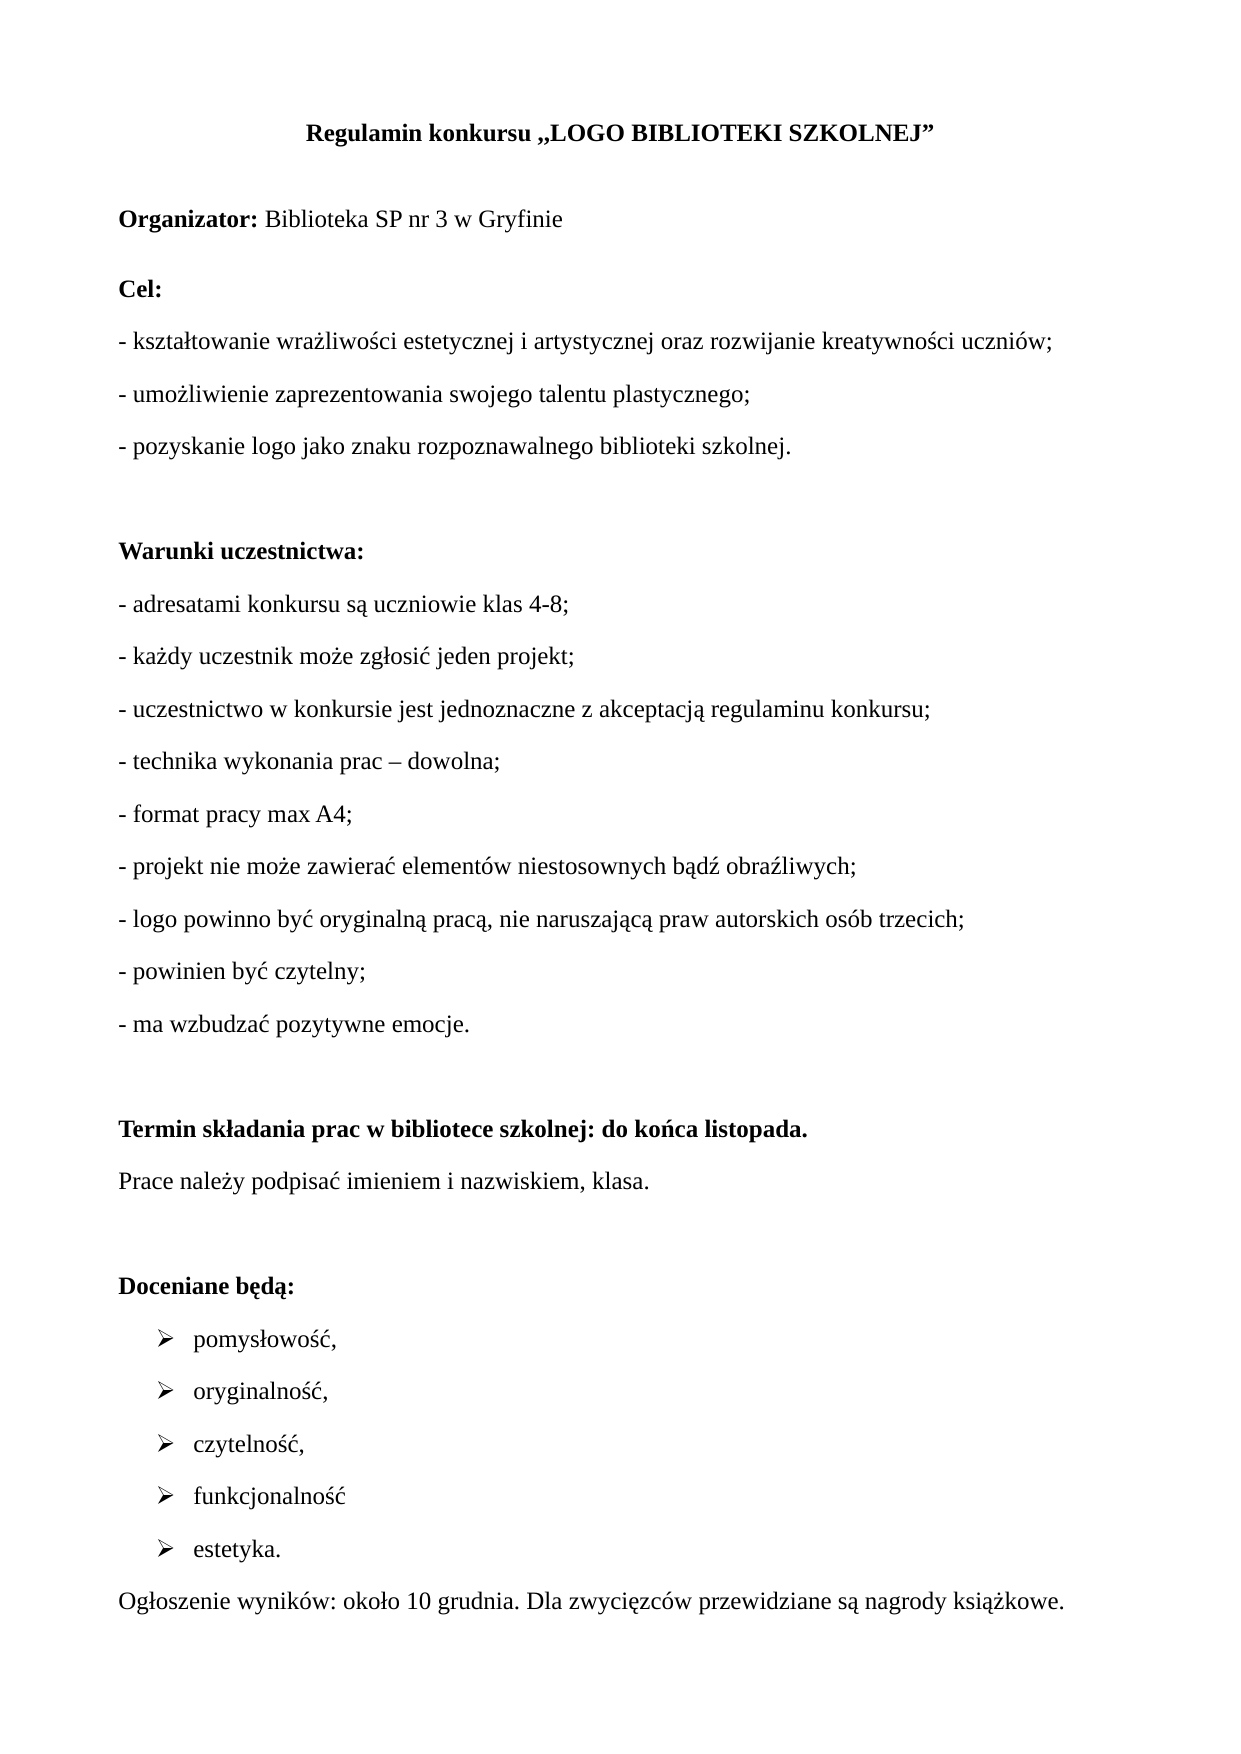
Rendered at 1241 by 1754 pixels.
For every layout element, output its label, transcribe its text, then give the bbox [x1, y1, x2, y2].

text - uczestnictwo w konkursie jest jednoznaczne z akceptacją regulaminu konkursu; [118, 694, 1122, 722]
text - kształtowanie wrażliwości estetycznej i artystycznej oraz rozwijanie kreatywności uczniów; [118, 326, 1122, 355]
text - logo powinno być oryginalną pracą, nie naruszającą praw autorskich osób trzecich; [118, 904, 1122, 932]
text - powinien być czytelny; [118, 956, 1122, 985]
text - adresatami konkursu są uczniowie klas 4-8; [118, 589, 1122, 617]
text - pozyskanie logo jako znaku rozpoznawalnego biblioteki szkolnej. [118, 431, 1122, 460]
text Organizator: Biblioteka SP nr 3 w Gryfinie [118, 204, 1122, 233]
text Warunki uczestnictwa: [118, 536, 1122, 565]
text Termin składania prac w bibliotece szkolnej: do końca listopada. [118, 1114, 1122, 1142]
list funkcjonalność [156, 1481, 1122, 1510]
text Regulamin konkursu ,,LOGO BIBLIOTEKI SZKOLNEJ” [118, 118, 1122, 147]
list oryginalność, [156, 1376, 1122, 1405]
text - umożliwienie zaprezentowania swojego talentu plastycznego; [118, 379, 1122, 407]
list estetyka. [156, 1534, 1122, 1562]
text Ogłoszenie wyników: około 10 grudnia. Dla zwycięzców przewidziane są nagrody książkowe. [118, 1586, 1122, 1615]
text - technika wykonania prac – dowolna; [118, 746, 1122, 775]
text - każdy uczestnik może zgłosić jeden projekt; [118, 641, 1122, 670]
text - format pracy max A4; [118, 799, 1122, 827]
text - ma wzbudzać pozytywne emocje. [118, 1009, 1122, 1037]
text Prace należy podpisać imieniem i nazwiskiem, klasa. [118, 1166, 1122, 1195]
text Cel: [118, 274, 1122, 302]
list pomysłowość, [156, 1324, 1122, 1352]
text Doceniane będą: [118, 1271, 1122, 1300]
text - projekt nie może zawierać elementów niestosownych bądź obraźliwych; [118, 851, 1122, 880]
list czytelność, [156, 1429, 1122, 1457]
